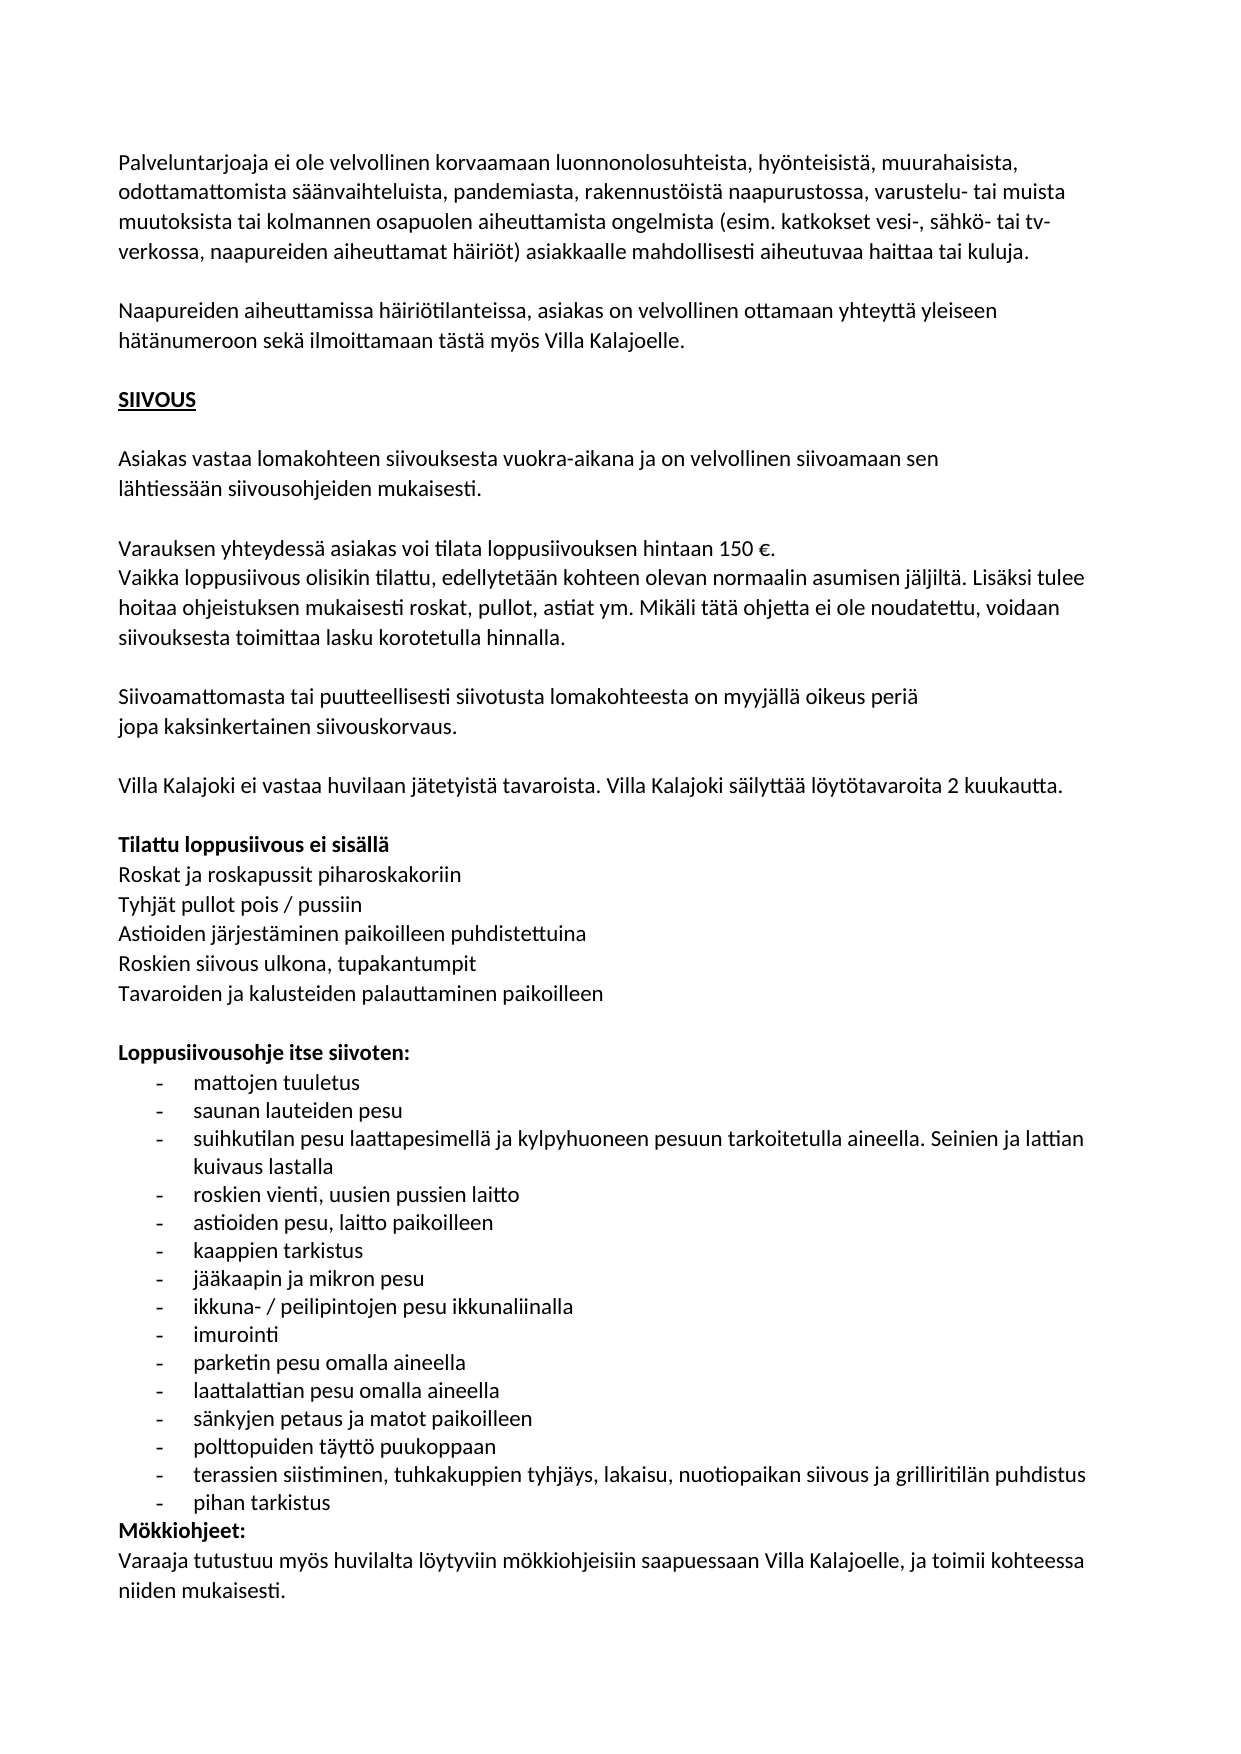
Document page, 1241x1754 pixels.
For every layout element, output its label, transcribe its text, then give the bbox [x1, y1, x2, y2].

list pihan tarkistus [156, 1488, 1122, 1516]
text jopa kaksinkertainen siivouskorvaus. [118, 712, 1122, 740]
text SIIVOUS [118, 385, 1122, 413]
text Roskien siivous ulkona, tupakantumpit [118, 949, 1122, 977]
list imurointi [156, 1320, 1122, 1348]
text Varauksen yhteydessä asiakas voi tilata loppusiivouksen hintaan 150 €. [118, 534, 1122, 562]
list polttopuiden täyttö puukoppaan [156, 1432, 1122, 1460]
list parketin pesu omalla aineella [156, 1348, 1122, 1376]
text Naapureiden aiheuttamissa häiriötilanteissa, asiakas on velvollinen ottamaan yhteyttä yleiseen hätänumeroon sekä ilmoittamaan tästä myös Villa Kalajoelle. [118, 296, 1122, 354]
text lähtiessään siivousohjeiden mukaisesti. [118, 474, 1122, 502]
list astioiden pesu, laitto paikoilleen [156, 1208, 1122, 1236]
text Loppusiivousohje itse siivoten: [118, 1038, 1122, 1066]
text Vaikka loppusiivous olisikin tilattu, edellytetään kohteen olevan normaalin asumisen jäljiltä. Lisäksi tulee hoitaa ohjeistuksen mukaisesti roskat, pullot, astiat ym. Mikäli tätä ohjetta ei ole noudatettu, voidaan siivouksesta toimittaa lasku korotetulla hinnalla. [118, 563, 1122, 651]
text Varaaja tutustuu myös huvilalta löytyviin mökkiohjeisiin saapuessaan Villa Kalajoelle, ja toimii kohteessa niiden mukaisesti. [118, 1546, 1122, 1604]
list saunan lauteiden pesu [156, 1096, 1122, 1124]
list jääkaapin ja mikron pesu [156, 1264, 1122, 1292]
text Astioiden järjestäminen paikoilleen puhdistettuina [118, 919, 1122, 948]
list suihkutilan pesu laattapesimellä ja kylpyhuoneen pesuun tarkoitetulla aineella. Seinien ja lattian kuivaus lastalla [156, 1124, 1122, 1180]
list ikkuna- / peilipintojen pesu ikkunaliinalla [156, 1292, 1122, 1320]
text Roskat ja roskapussit piharoskakoriin [118, 860, 1122, 888]
list terassien siistiminen, tuhkakuppien tyhjäys, lakaisu, nuotiopaikan siivous ja grilliritilän puhdistus [156, 1460, 1122, 1488]
list sänkyjen petaus ja matot paikoilleen [156, 1404, 1122, 1432]
list mattojen tuuletus [156, 1068, 1122, 1096]
list laattalattian pesu omalla aineella [156, 1376, 1122, 1404]
text Tilattu loppusiivous ei sisällä [118, 831, 1122, 858]
text Siivoamattomasta tai puutteellisesti siivotusta lomakohteesta on myyjällä oikeus periä [118, 682, 1122, 710]
text Palveluntarjoaja ei ole velvollinen korvaamaan luonnonolosuhteista, hyönteisistä, muurahaisista, odottamattomista säänvaihteluista, pandemiasta, rakennustöistä naapurustossa, varustelu- tai muista muutoksista tai kolmannen osapuolen aiheuttamista ongelmista (esim. katkokset vesi-, sähkö- tai tv-verkossa, naapureiden aiheuttamat häiriöt) asiakkaalle mahdollisesti aiheutuvaa haittaa tai kuluja. [118, 148, 1122, 265]
text Asiakas vastaa lomakohteen siivouksesta vuokra-aikana ja on velvollinen siivoamaan sen [118, 444, 1122, 473]
list roskien vienti, uusien pussien laitto [156, 1180, 1122, 1208]
text Villa Kalajoki ei vastaa huvilaan jätetyistä tavaroista. Villa Kalajoki säilyttää löytötavaroita 2 kuukautta. [118, 771, 1122, 799]
list kaappien tarkistus [156, 1236, 1122, 1264]
text Tyhjät pullot pois / pussiin [118, 890, 1122, 918]
text Mökkiohjeet: [118, 1516, 1122, 1544]
text Tavaroiden ja kalusteiden palauttaminen paikoilleen [118, 979, 1122, 1007]
